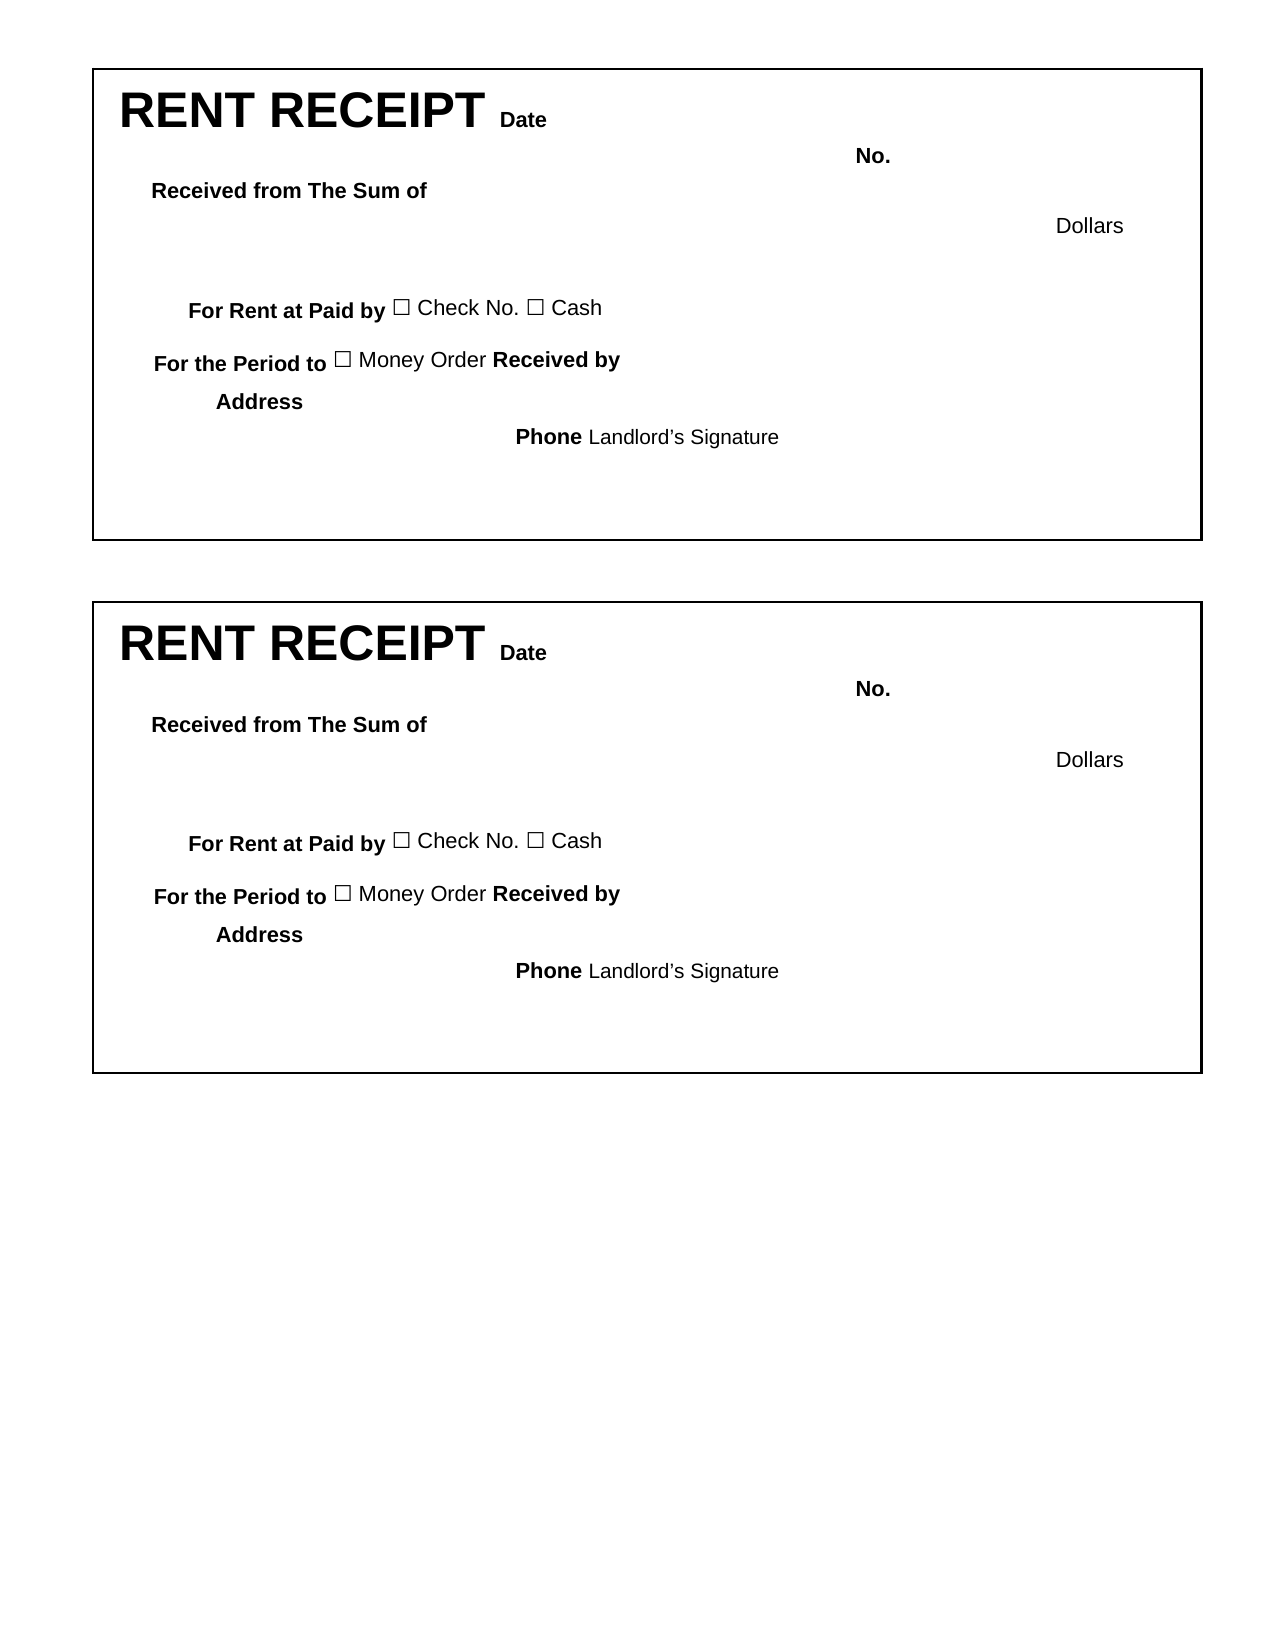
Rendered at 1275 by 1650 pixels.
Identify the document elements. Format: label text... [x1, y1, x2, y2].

table_header RENT RECEIPT Date No. Received from The Sum of Dollars For Rent at Paid by ☐ Check No. ☐ Cash For the Period to ☐ Money Order Received by Address Phone Landlord’s Signature [94, 603, 1200, 1072]
table_header RENT RECEIPT Date No. Received from The Sum of Dollars For Rent at Paid by ☐ Check No. ☐ Cash For the Period to ☐ Money Order Received by Address Phone Landlord’s Signature [94, 70, 1200, 539]
